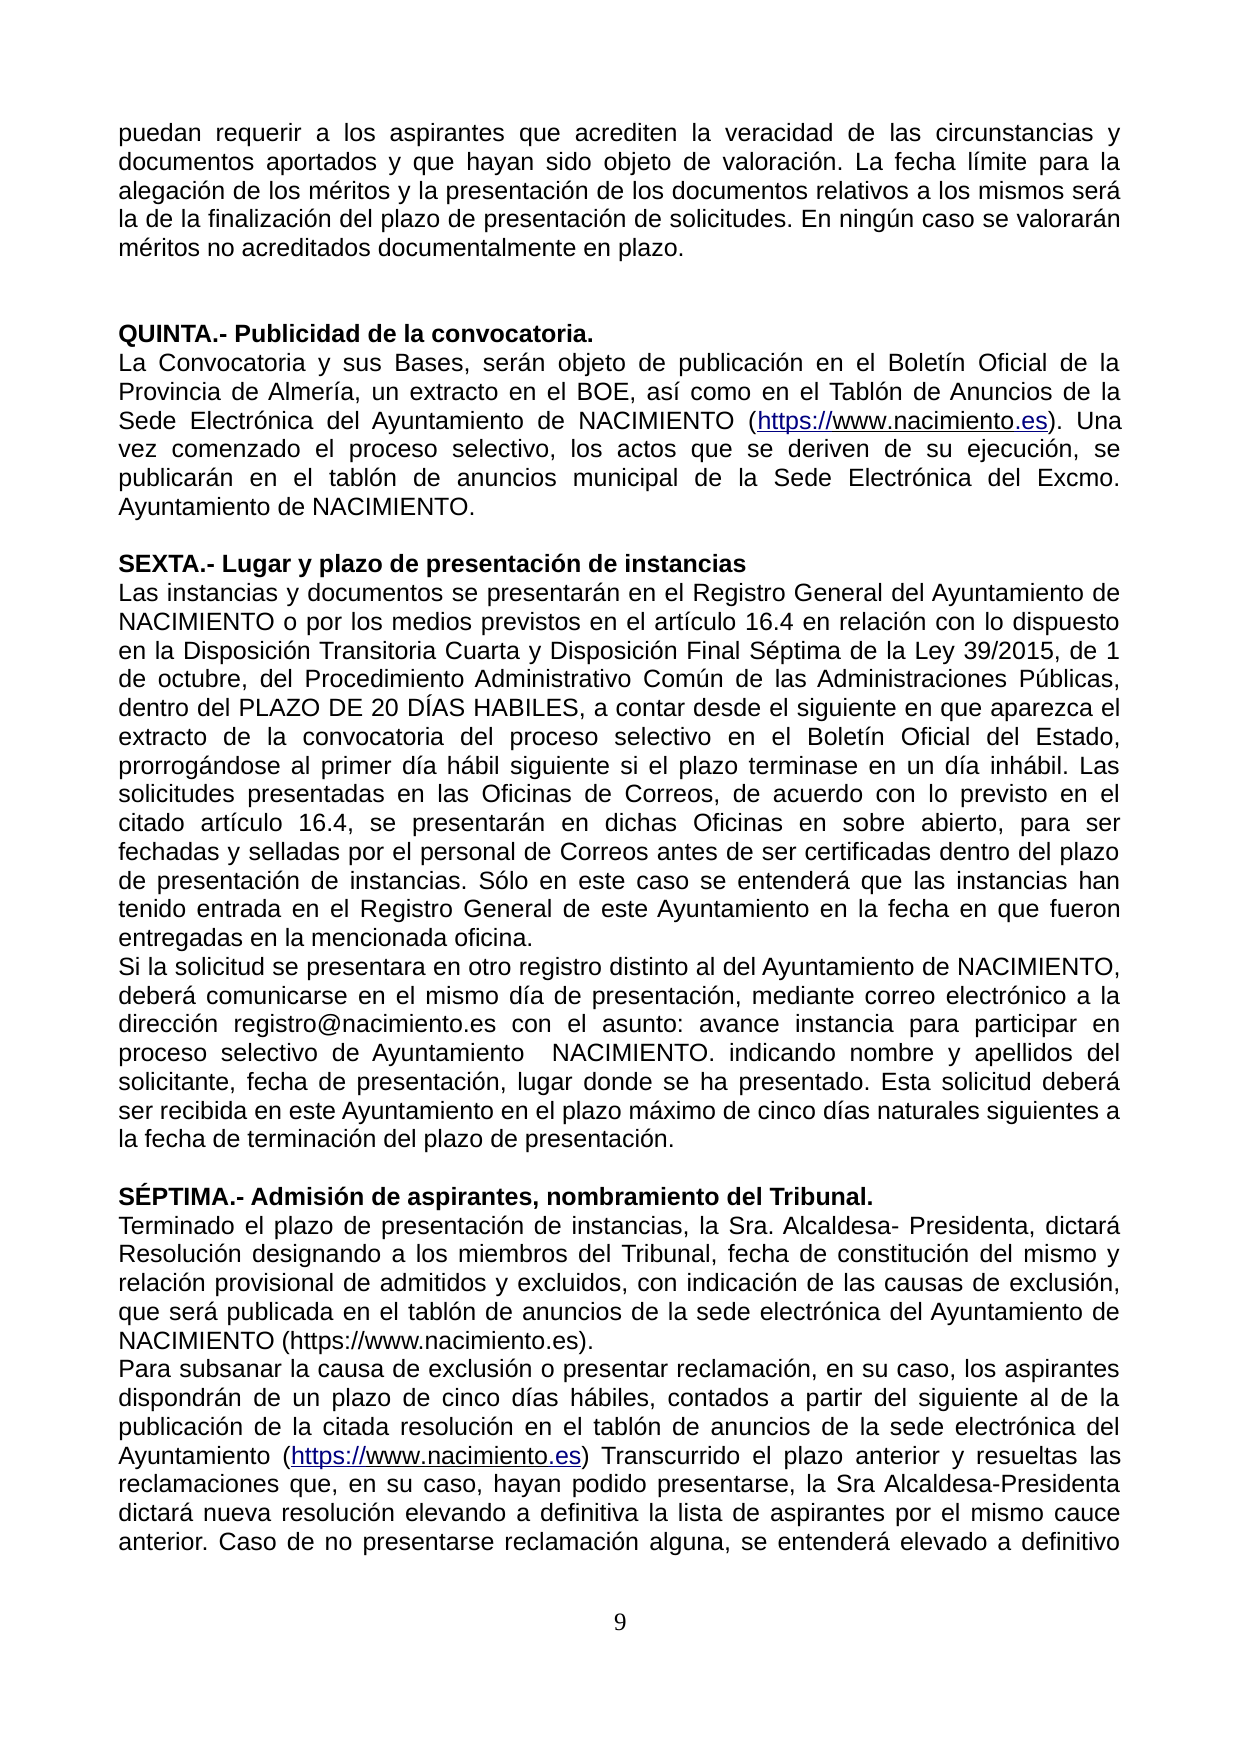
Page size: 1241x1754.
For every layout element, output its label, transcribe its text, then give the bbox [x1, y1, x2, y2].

text Si la solicitud se presentara en otro registro distinto al del Ayuntamiento de NACIMIENTO, deberá comunicarse en el mismo día de presentación, mediante correo electrónico a la dirección registro@nacimiento.es con el asunto: avance instancia para participar en proceso selectivo de Ayuntamiento NACIMIENTO. indicando nombre y apellidos del solicitante, fecha de presentación, lugar donde se ha presentado. Esta solicitud deberá ser recibida en este Ayuntamiento en el plazo máximo de cinco días naturales siguientes a la fecha de terminación del plazo de presentación. [118, 952, 1122, 1153]
text Las instancias y documentos se presentarán en el Registro General del Ayuntamiento de NACIMIENTO o por los medios previstos en el artículo 16.4 en relación con lo dispuesto en la Disposición Transitoria Cuarta y Disposición Final Séptima de la Ley 39/2015, de 1 de octubre, del Procedimiento Administrativo Común de las Administraciones Públicas, dentro del PLAZO DE 20 DÍAS HABILES, a contar desde el siguiente en que aparezca el extracto de la convocatoria del proceso selectivo en el Boletín Oficial del Estado, prorrogándose al primer día hábil siguiente si el plazo terminase en un día inhábil. Las solicitudes presentadas en las Oficinas de Correos, de acuerdo con lo previsto en el citado artículo 16.4, se presentarán en dichas Oficinas en sobre abierto, para ser fechadas y selladas por el personal de Correos antes de ser certificadas dentro del plazo de presentación de instancias. Sólo en este caso se entenderá que las instancias han tenido entrada en el Registro General de este Ayuntamiento en la fecha en que fueron entregadas en la mencionada oficina. [118, 578, 1122, 952]
text Terminado el plazo de presentación de instancias, la Sra. Alcaldesa- Presidenta, dictará Resolución designando a los miembros del Tribunal, fecha de constitución del mismo y relación provisional de admitidos y excluidos, con indicación de las causas de exclusión, que será publicada en el tablón de anuncios de la sede electrónica del Ayuntamiento de NACIMIENTO (https://www.nacimiento.es). [118, 1211, 1122, 1354]
text QUINTA.- Publicidad de la convocatoria. [118, 319, 1122, 348]
text SEXTA.- Lugar y plazo de presentación de instancias [118, 549, 1122, 578]
text puedan requerir a los aspirantes que acrediten la veracidad de las circunstancias y documentos aportados y que hayan sido objeto de valoración. La fecha límite para la alegación de los méritos y la presentación de los documentos relativos a los mismos será la de la finalización del plazo de presentación de solicitudes. En ningún caso se valorarán méritos no acreditados documentalmente en plazo. [118, 118, 1122, 262]
text Para subsanar la causa de exclusión o presentar reclamación, en su caso, los aspirantes dispondrán de un plazo de cinco días hábiles, contados a partir del siguiente al de la publicación de la citada resolución en el tablón de anuncios de la sede electrónica del Ayuntamiento (https://www.nacimiento.es) Transcurrido el plazo anterior y resueltas las reclamaciones que, en su caso, hayan podido presentarse, la Sra Alcaldesa-Presidenta dictará nueva resolución elevando a definitiva la lista de aspirantes por el mismo cauce anterior. Caso de no presentarse reclamación alguna, se entenderá elevado a definitivo [118, 1354, 1122, 1556]
text SÉPTIMA.- Admisión de aspirantes, nombramiento del Tribunal. [118, 1182, 1122, 1211]
text La Convocatoria y sus Bases, serán objeto de publicación en el Boletín Oficial de la Provincia de Almería, un extracto en el BOE, así como en el Tablón de Anuncios de la Sede Electrónica del Ayuntamiento de NACIMIENTO (https://www.nacimiento.es). Una vez comenzado el proceso selectivo, los actos que se deriven de su ejecución, se publicarán en el tablón de anuncios municipal de la Sede Electrónica del Excmo. Ayuntamiento de NACIMIENTO. [118, 348, 1122, 521]
